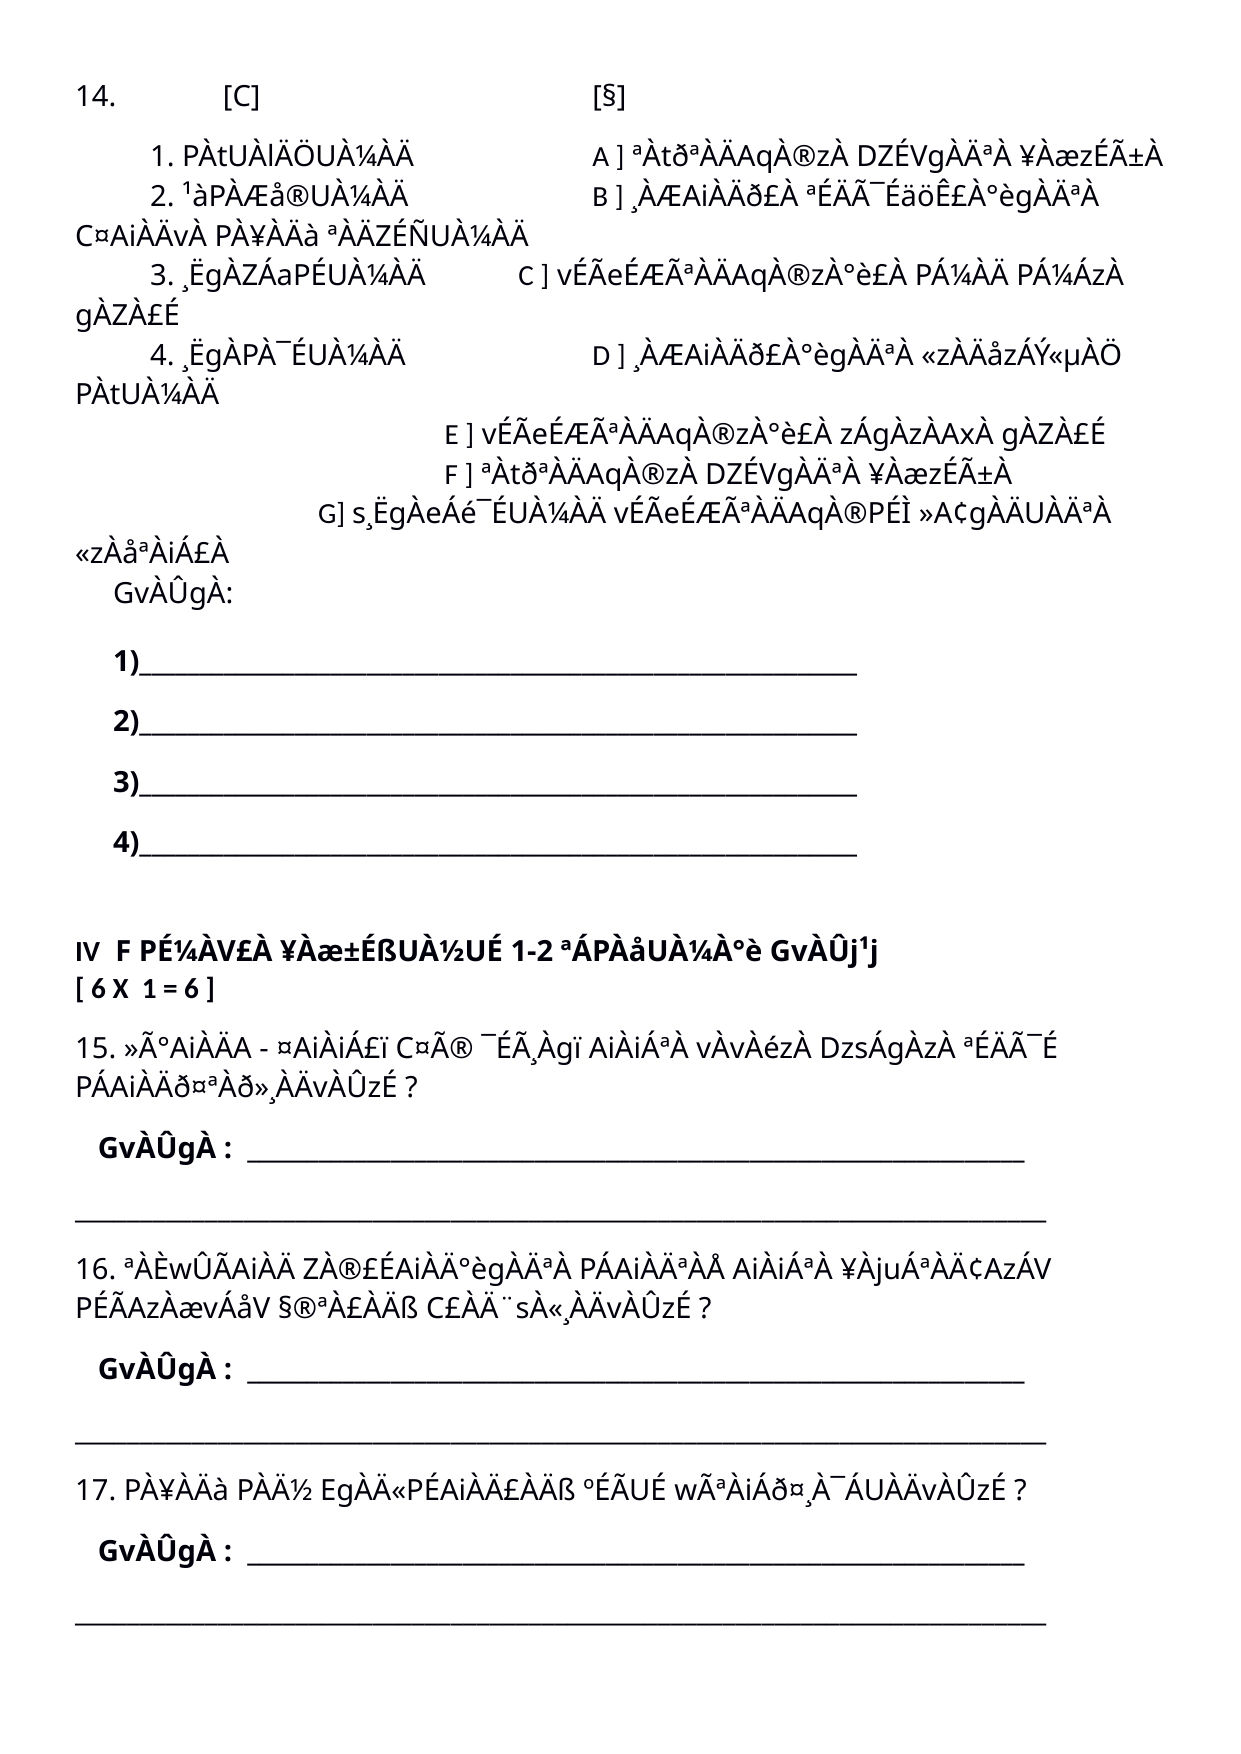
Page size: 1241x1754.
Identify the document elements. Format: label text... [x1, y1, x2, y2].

text GvÀÛgÀ : _________________________________________________________________ [75, 1348, 1165, 1388]
text 17. PÀ¥ÀÄà PÀÄ½ EgÀÄ«PÉAiÀÄ£ÀÄß ºÉÃUÉ wÃªÀiÁð¤¸À¯ÁUÀÄvÀÛzÉ ? [75, 1469, 1165, 1509]
text ___________________________________________________________________________ [75, 1188, 1165, 1227]
text IV F PÉ¼ÀV£À ¥Àæ±ÉßUÀ½UÉ 1-2 ªÁPÀåUÀ¼À°è GvÀÛj¹j [ 6 X 1 = 6 ] [75, 931, 1165, 1006]
text 4. ¸ËgÀPÀ¯ÉUÀ¼ÀÄ D ] ¸ÀÆAiÀÄð£À°ègÀÄªÀ «zÀÄåzÁÝ«µÀÖ PÀtUÀ¼ÀÄ [75, 334, 1165, 413]
text GvÀÛgÀ: [75, 572, 1165, 612]
text G] s¸ËgÀeÁé¯ÉUÀ¼ÀÄ vÉÃeÉÆÃªÀÄAqÀ®PÉÌ »A¢gÀÄUÀÄªÀ «zÀåªÀiÁ£À [75, 493, 1165, 572]
text 16. ªÀÈwÛÃAiÀÄ ZÀ®£ÉAiÀÄ°ègÀÄªÀ PÁAiÀÄªÀÅ AiÀiÁªÀ ¥ÀjuÁªÀÄ¢AzÁV PÉÃAzÀævÁåV §®ªÀ£ÀÄß C£ÀÄ¨sÀ«¸ÀÄvÀÛzÉ ? [75, 1248, 1165, 1327]
text 14. [C] [§] [75, 75, 1165, 115]
text ___________________________________________________________________________ [75, 1409, 1165, 1448]
text E ] vÉÃeÉÆÃªÀÄAqÀ®zÀ°è£À zÁgÀzÀAxÀ gÀZÀ£É [75, 413, 1165, 453]
text 2. ¹àPÀÆå®UÀ¼ÀÄ B ] ¸ÀÆAiÀÄð£À ªÉÄÃ¯ÉäöÊ£À°ègÀÄªÀ C¤AiÀÄvÀ PÀ¥ÀÄà ªÀÄZÉÑUÀ¼ÀÄ [75, 175, 1165, 254]
text 2)____________________________________________________________ [75, 700, 1165, 740]
text 4)____________________________________________________________ [75, 821, 1165, 861]
text F ] ªÀtðªÀÄAqÀ®zÀ DZÉVgÀÄªÀ ¥ÀæzÉÃ±À [75, 453, 1165, 493]
text 1. PÀtUÀlÄÖUÀ¼ÀÄ A ] ªÀtðªÀÄAqÀ®zÀ DZÉVgÀÄªÀ ¥ÀæzÉÃ±À [75, 136, 1165, 175]
text GvÀÛgÀ : _________________________________________________________________ [75, 1530, 1165, 1569]
text 3. ¸ËgÀZÁaPÉUÀ¼ÀÄ C ] vÉÃeÉÆÃªÀÄAqÀ®zÀ°è£À PÁ¼ÀÄ PÁ¼ÁzÀ gÀZÀ£É [75, 254, 1165, 334]
text ___________________________________________________________________________ [75, 1590, 1165, 1630]
text 15. »Ã°AiÀÄA - ¤AiÀiÁ£ï C¤Ã® ¯ÉÃ¸Àgï AiÀiÁªÀ vÀvÀézÀ DzsÁgÀzÀ ªÉÄÃ¯É PÁAiÀÄð¤ªÀð»¸ÀÄvÀÛzÉ ? [75, 1027, 1165, 1106]
text 1)____________________________________________________________ [75, 640, 1165, 679]
text 3)____________________________________________________________ [75, 761, 1165, 801]
text GvÀÛgÀ : _________________________________________________________________ [75, 1127, 1165, 1167]
